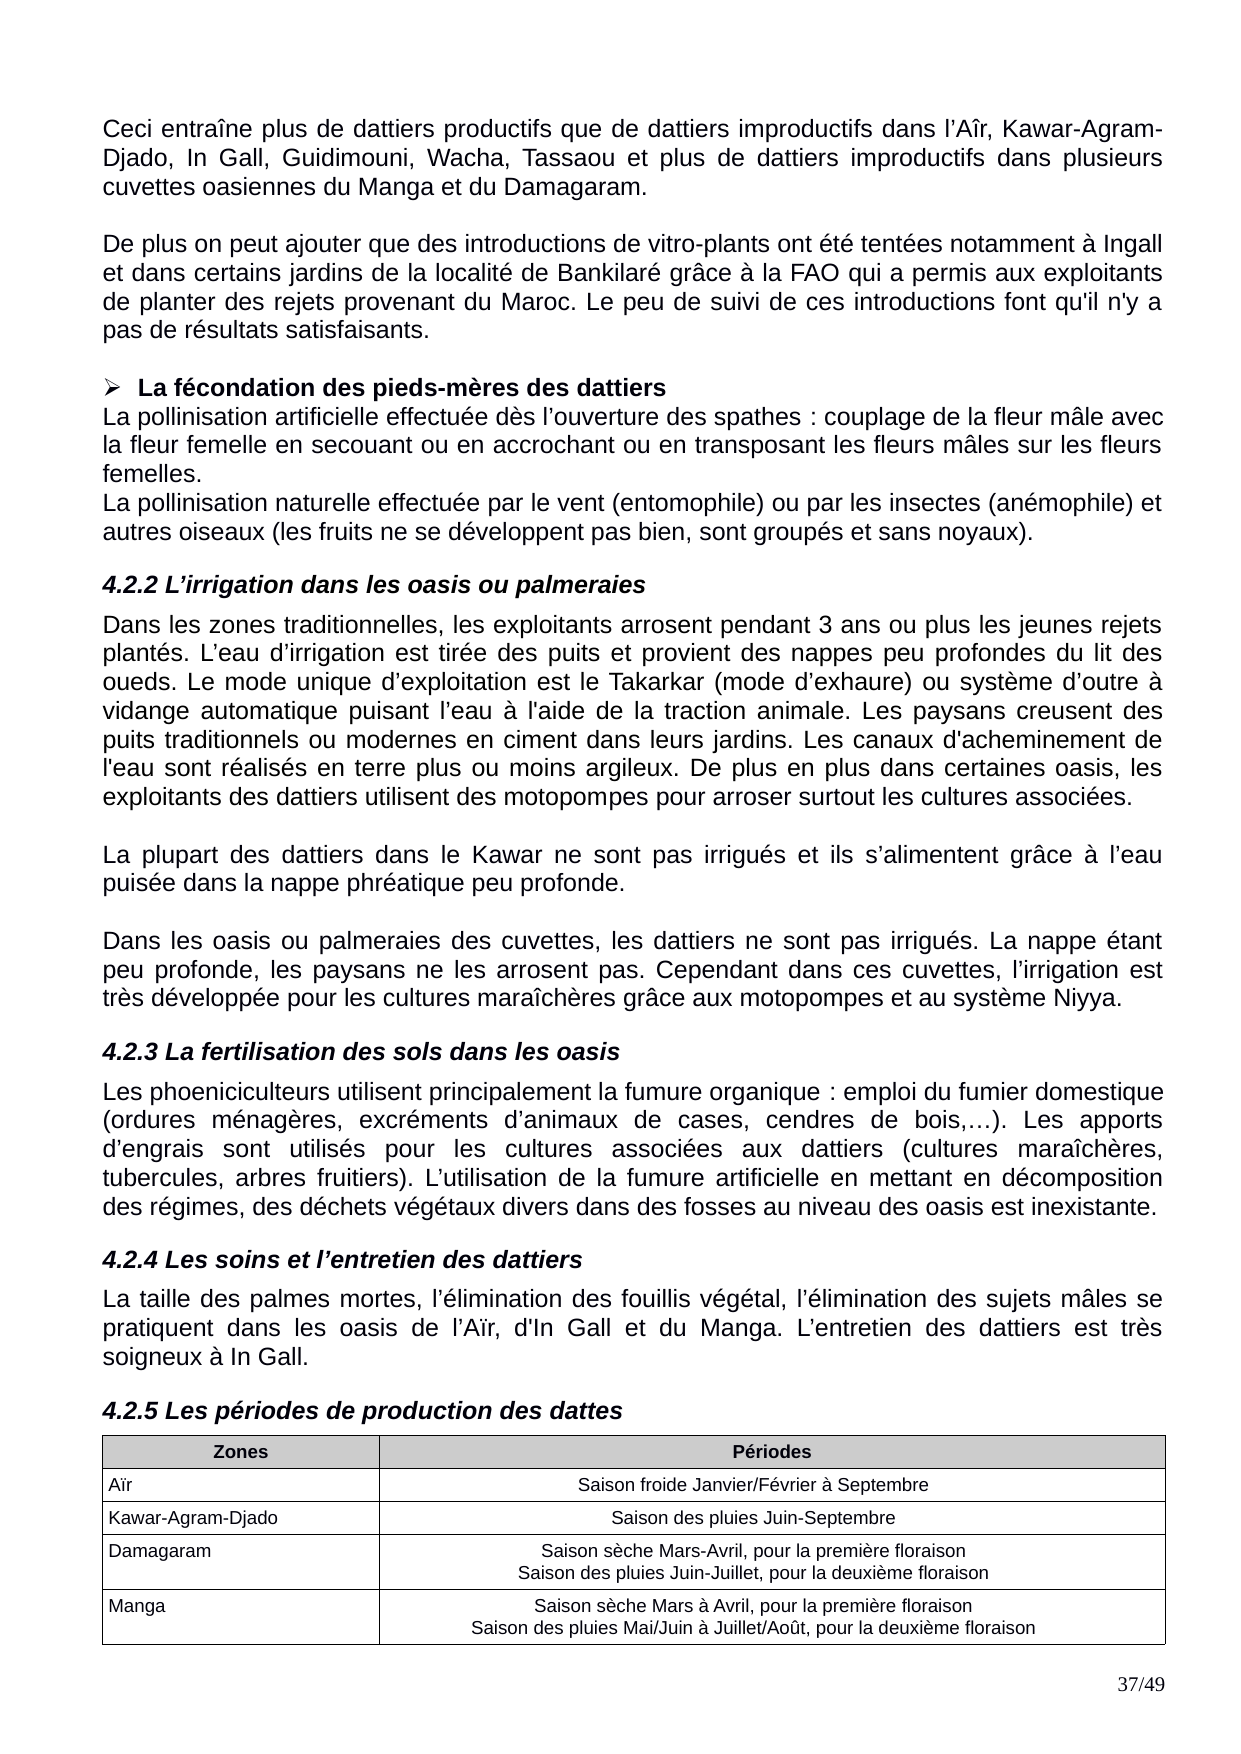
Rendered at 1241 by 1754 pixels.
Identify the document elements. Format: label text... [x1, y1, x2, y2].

table_header Périodes [380, 1436, 1165, 1468]
text Les phoeniciculteurs utilisent principalement la fumure organique : emploi du fumier domestique (ordures ménagères, excréments d’animaux de cases, cendres de bois,…). Les apports d’engrais sont utilisés pour les cultures associées aux dattiers (cultures maraîchères, tubercules, arbres fruitiers). L’utilisation de la fumure artificielle en mettant en décomposition des régimes, des déchets végétaux divers dans des fosses au niveau des oasis est inexistante. [102, 1076, 1165, 1220]
text La plupart des dattiers dans le Kawar ne sont pas irrigués et ils s’alimentent grâce à l’eau puisée dans la nappe phréatique peu profonde. [102, 840, 1165, 897]
table_cell Saison sèche Mars à Avril, pour la première floraison Saison des pluies Mai/Juin à Juillet/Août, pour la deuxième floraison [380, 1590, 1165, 1644]
table_cell Saison des pluies Juin-Septembre [380, 1502, 1165, 1534]
list La fécondation des pieds-mères des dattiers [102, 373, 1165, 402]
table_cell Damagaram [103, 1535, 379, 1589]
table_cell Kawar-Agram-Djado [103, 1502, 379, 1534]
list La pollinisation artificielle effectuée dès l’ouverture des spathes : couplage de la fleur mâle avec la fleur femelle en secouant ou en accrochant ou en transposant les fleurs mâles sur les fleurs femelles. [65, 402, 1165, 488]
subtitle 4.2.2 L’irrigation dans les oasis ou palmeraies [102, 570, 1165, 599]
table_cell Saison froide Janvier/Février à Septembre [380, 1469, 1165, 1501]
text La taille des palmes mortes, l’élimination des fouillis végétal, l’élimination des sujets mâles se pratiquent dans les oasis de l’Aïr, d'In Gall et du Manga. L’entretien des dattiers est très soigneux à In Gall. [102, 1284, 1165, 1371]
table_cell Saison sèche Mars-Avril, pour la première floraison Saison des pluies Juin-Juillet, pour la deuxième floraison [380, 1535, 1165, 1589]
text De plus on peut ajouter que des introductions de vitro-plants ont été tentées notamment à Ingall et dans certains jardins de la localité de Bankilaré grâce à la FAO qui a permis aux exploitants de planter des rejets provenant du Maroc. Le peu de suivi de ces introductions font qu'il n'y a pas de résultats satisfaisants. [102, 229, 1165, 344]
text Ceci entraîne plus de dattiers productifs que de dattiers improductifs dans l’Aîr, Kawar-Agram-Djado, In Gall, Guidimouni, Wacha, Tassaou et plus de dattiers improductifs dans plusieurs cuvettes oasiennes du Manga et du Damagaram. [102, 114, 1165, 200]
table_cell Manga [103, 1590, 379, 1644]
subtitle 4.2.3 La fertilisation des sols dans les oasis [102, 1037, 1165, 1066]
table_header Zones [103, 1436, 379, 1468]
table_cell Aïr [103, 1469, 379, 1501]
subtitle 4.2.4 Les soins et l’entretien des dattiers [102, 1245, 1165, 1274]
text Dans les oasis ou palmeraies des cuvettes, les dattiers ne sont pas irrigués. La nappe étant peu profonde, les paysans ne les arrosent pas. Cependant dans ces cuvettes, l’irrigation est très développée pour les cultures maraîchères grâce aux motopompes et au système Niyya. [102, 926, 1165, 1012]
text Dans les zones traditionnelles, les exploitants arrosent pendant 3 ans ou plus les jeunes rejets plantés. L’eau d’irrigation est tirée des puits et provient des nappes peu profondes du lit des oueds. Le mode unique d’exploitation est le Takarkar (mode d’exhaure) ou système d’outre à vidange automatique puisant l’eau à l'aide de la traction animale. Les paysans creusent des puits traditionnels ou modernes en ciment dans leurs jardins. Les canaux d'acheminement de l'eau sont réalisés en terre plus ou moins argileux. De plus en plus dans certaines oasis, les exploitants des dattiers utilisent des motopompes pour arroser surtout les cultures associées. [102, 610, 1165, 811]
subtitle 4.2.5 Les périodes de production des dattes [102, 1396, 1165, 1424]
list La pollinisation naturelle effectuée par le vent (entomophile) ou par les insectes (anémophile) et autres oiseaux (les fruits ne se développent pas bien, sont groupés et sans noyaux). [65, 488, 1165, 545]
